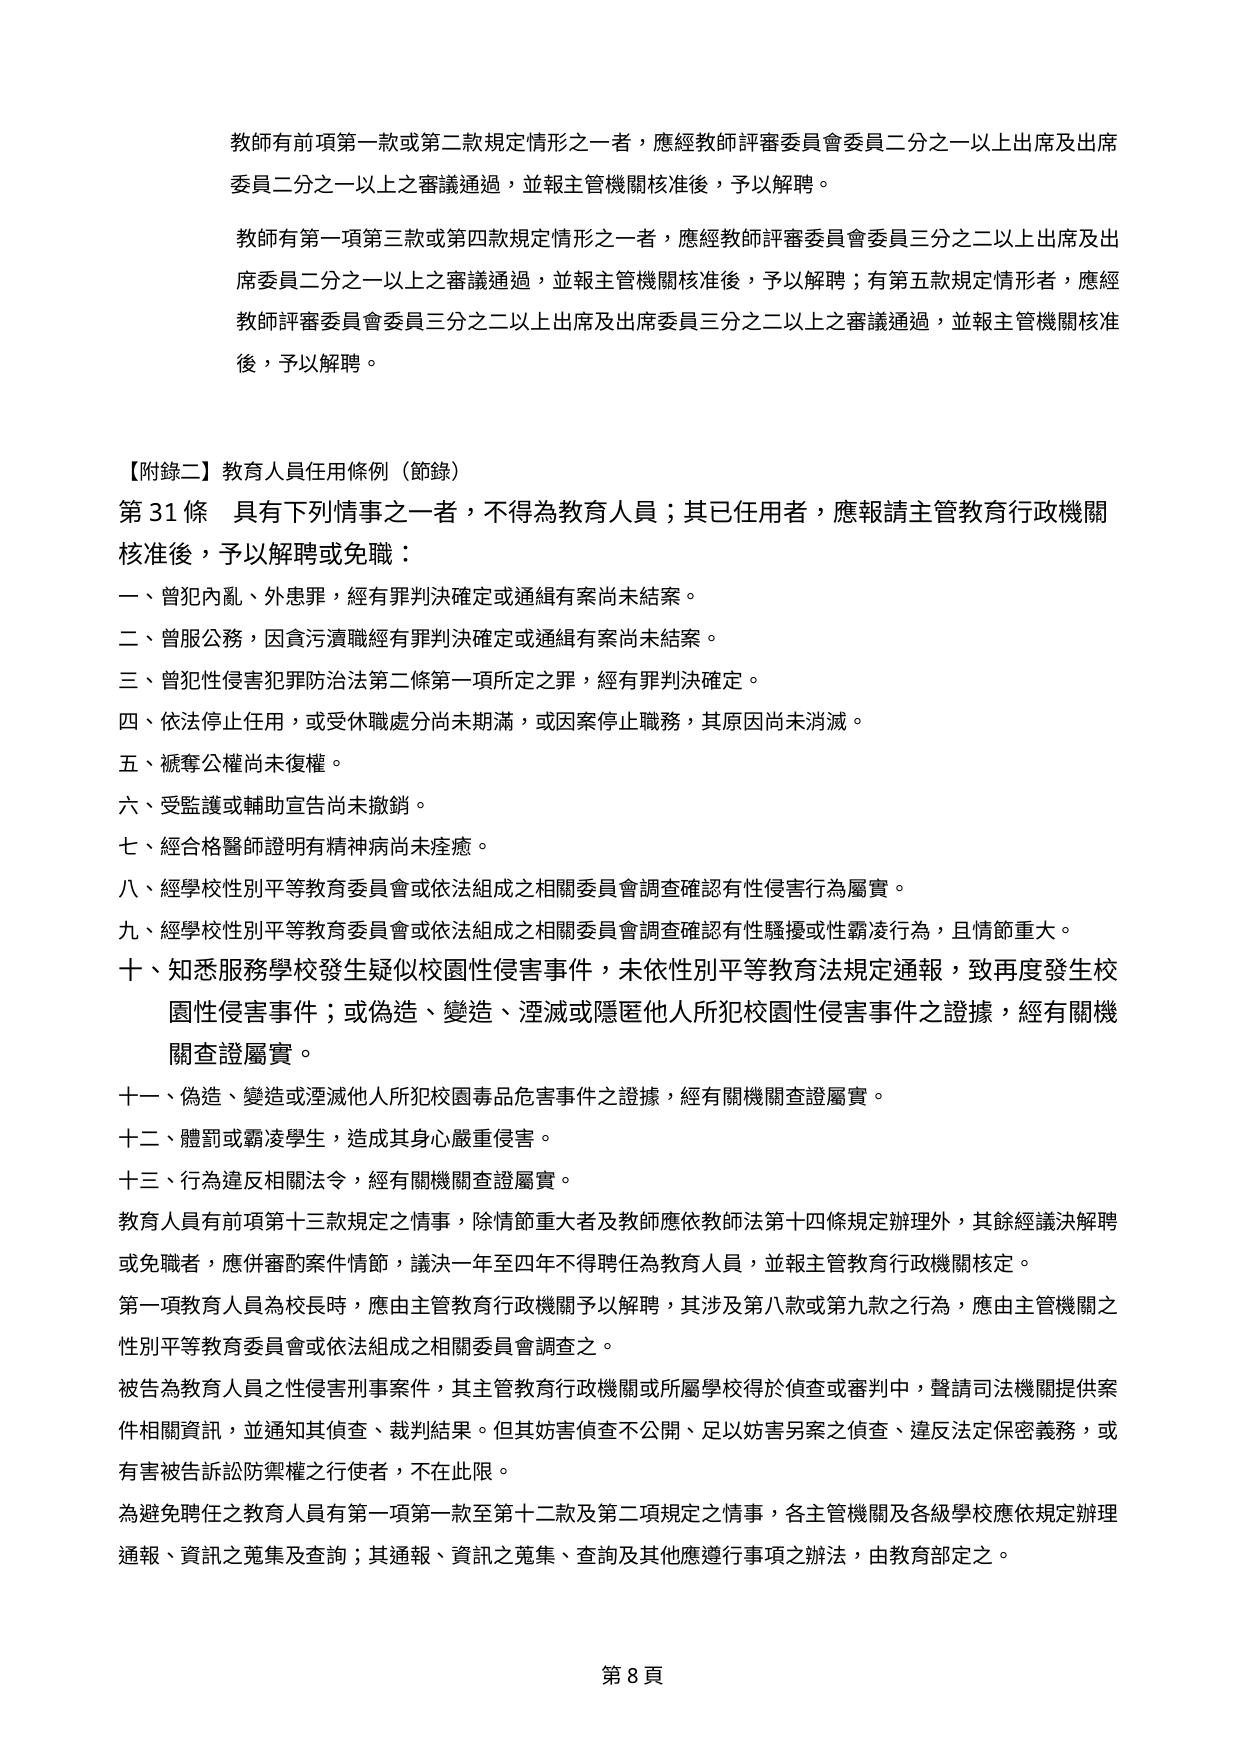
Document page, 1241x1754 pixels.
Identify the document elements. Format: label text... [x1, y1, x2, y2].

text 十一、偽造、變造或湮滅他人所犯校園毒品危害事件之證據，經有關機關查證屬實。 [118, 1071, 1122, 1113]
text 第31條 具有下列情事之一者，不得為教育人員；其已任用者，應報請主管教育行政機關核准後，予以解聘或免職： [118, 488, 1122, 571]
text 被告為教育人員之性侵害刑事案件，其主管教育行政機關或所屬學校得於偵查或審判中，聲請司法機關提供案件相關資訊，並通知其偵查、裁判結果。但其妨害偵查不公開、足以妨害另案之偵查、違反法定保密義務，或有害被告訴訟防禦權之行使者，不在此限。 [118, 1363, 1122, 1488]
text 教師有前項第一款或第二款規定情形之一者，應經教師評審委員會委員二分之一以上出席及出席委員二分之一以上之審議通過，並報主管機關核准後，予以解聘。 [230, 117, 1122, 201]
text 第一項教育人員為校長時，應由主管教育行政機關予以解聘，其涉及第八款或第九款之行為，應由主管機關之性別平等教育委員會或依法組成之相關委員會調查之。 [118, 1280, 1122, 1363]
text 一、曾犯內亂、外患罪，經有罪判決確定或通緝有案尚未結案。 [118, 571, 1122, 613]
text 十二、體罰或霸凌學生，造成其身心嚴重侵害。 [118, 1113, 1122, 1155]
text 八、經學校性別平等教育委員會或依法組成之相關委員會調查確認有性侵害行為屬實。 [118, 863, 1122, 905]
text 七、經合格醫師證明有精神病尚未痊癒。 [118, 821, 1122, 863]
text 為避免聘任之教育人員有第一項第一款至第十二款及第二項規定之情事，各主管機關及各級學校應依規定辦理通報、資訊之蒐集及查詢；其通報、資訊之蒐集、查詢及其他應遵行事項之辦法，由教育部定之。 [118, 1488, 1122, 1571]
text 六、受監護或輔助宣告尚未撤銷。 [118, 780, 1122, 821]
text 【附錄二】教育人員任用條例（節錄） [118, 446, 1122, 488]
text 二、曾服公務，因貪污瀆職經有罪判決確定或通緝有案尚未結案。 [118, 613, 1122, 655]
text 十三、行為違反相關法令，經有關機關查證屬實。 [118, 1155, 1122, 1196]
text 四、依法停止任用，或受休職處分尚未期滿，或因案停止職務，其原因尚未消滅。 [118, 696, 1122, 738]
text 教育人員有前項第十三款規定之情事，除情節重大者及教師應依教師法第十四條規定辦理外，其餘經議決解聘或免職者，應併審酌案件情節，議決一年至四年不得聘任為教育人員，並報主管教育行政機關核定。 [118, 1196, 1122, 1280]
text 十、知悉服務學校發生疑似校園性侵害事件，未依性別平等教育法規定通報，致再度發生校園性侵害事件；或偽造、變造、湮滅或隱匿他人所犯校園性侵害事件之證據，經有關機關查證屬實。 [118, 946, 1122, 1071]
text 教師有第一項第三款或第四款規定情形之一者，應經教師評審委員會委員三分之二以上出席及出席委員二分之一以上之審議通過，並報主管機關核准後，予以解聘；有第五款規定情形者，應經教師評審委員會委員三分之二以上出席及出席委員三分之二以上之審議通過，並報主管機關核准後，予以解聘。 [236, 213, 1122, 380]
text 九、經學校性別平等教育委員會或依法組成之相關委員會調查確認有性騷擾或性霸凌行為，且情節重大。 [118, 905, 1122, 946]
text 三、曾犯性侵害犯罪防治法第二條第一項所定之罪，經有罪判決確定。 [118, 655, 1122, 696]
text 五、褫奪公權尚未復權。 [118, 738, 1122, 780]
